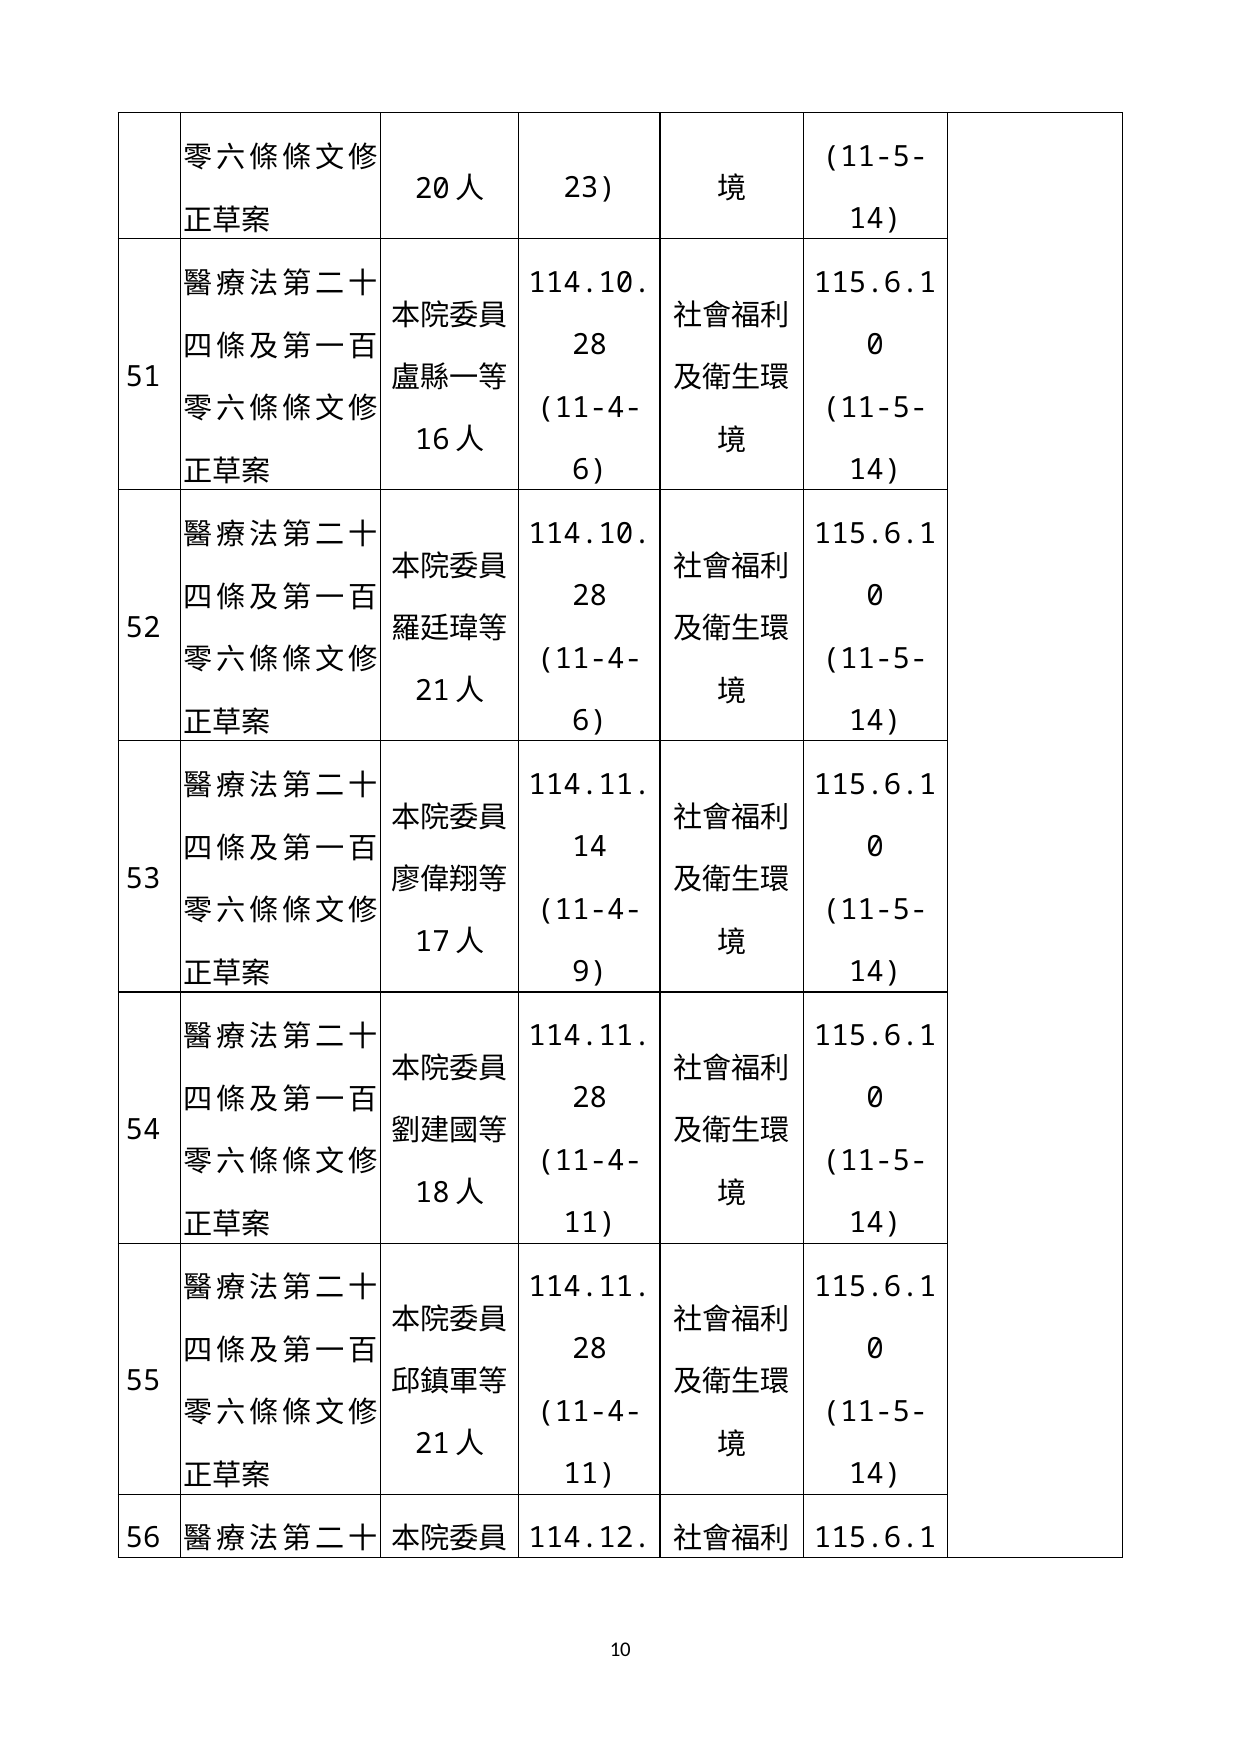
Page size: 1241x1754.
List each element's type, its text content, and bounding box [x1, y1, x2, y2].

table_cell 社會福利及衛生環境 [661, 490, 803, 740]
table_cell 醫療法第二十四條及第一百零六條條文修正草案 [181, 741, 380, 991]
table_cell 114.11.28 (11-4-11) [519, 993, 659, 1242]
table_cell 114.11.28 (11-4-11) [519, 1244, 659, 1493]
table_cell 23) [519, 113, 659, 238]
table_cell (11-5-14) [804, 113, 947, 238]
table_cell 本院委員 盧縣一等16人 [381, 239, 518, 489]
table_cell 115.6.10 (11-5-14) [804, 490, 947, 740]
table_cell [119, 741, 180, 991]
table_cell [119, 490, 180, 740]
table_cell 社會福利 [661, 1495, 803, 1557]
table_cell 本院委員 [381, 1495, 518, 1557]
table_cell 115.6.10 (11-5-14) [804, 993, 947, 1242]
table_cell 115.6.10 (11-5-14) [804, 1244, 947, 1493]
table_cell 醫療法第二十四條及第一百零六條條文修正草案 [181, 1244, 380, 1493]
table_cell 115.6.1 [804, 1495, 947, 1557]
table_cell 本院委員 劉建國等18人 [381, 993, 518, 1242]
table_cell 114.10.28 (11-4-6) [519, 239, 659, 489]
table_cell [948, 113, 1122, 1557]
table_cell 20人 [381, 113, 518, 238]
table_cell [119, 1495, 180, 1557]
table_cell 114.11.14 (11-4-9) [519, 741, 659, 991]
table_cell [119, 993, 180, 1242]
table_cell 醫療法第二十四條及第一百零六條條文修正草案 [181, 239, 380, 489]
table_cell 本院委員 羅廷瑋等21人 [381, 490, 518, 740]
table_cell 醫療法第二十 [181, 1495, 380, 1557]
table_cell 零六條條文修正草案 [181, 113, 380, 238]
table_cell 本院委員 廖偉翔等17人 [381, 741, 518, 991]
table_cell 社會福利及衛生環境 [661, 239, 803, 489]
table_cell [119, 113, 180, 238]
table_cell 115.6.10 (11-5-14) [804, 239, 947, 489]
table_cell 社會福利及衛生環境 [661, 741, 803, 991]
table_cell 醫療法第二十四條及第一百零六條條文修正草案 [181, 993, 380, 1242]
table_cell 114.12. [519, 1495, 659, 1557]
table_cell 境 [661, 113, 803, 238]
table_cell [119, 239, 180, 489]
table_cell 社會福利及衛生環境 [661, 1244, 803, 1493]
table_cell 114.10.28 (11-4-6) [519, 490, 659, 740]
table_cell [119, 1244, 180, 1493]
table_cell 115.6.10 (11-5-14) [804, 741, 947, 991]
table_cell 醫療法第二十四條及第一百零六條條文修正草案 [181, 490, 380, 740]
table_cell 本院委員 邱鎮軍等21人 [381, 1244, 518, 1493]
table_cell 社會福利及衛生環境 [661, 993, 803, 1242]
